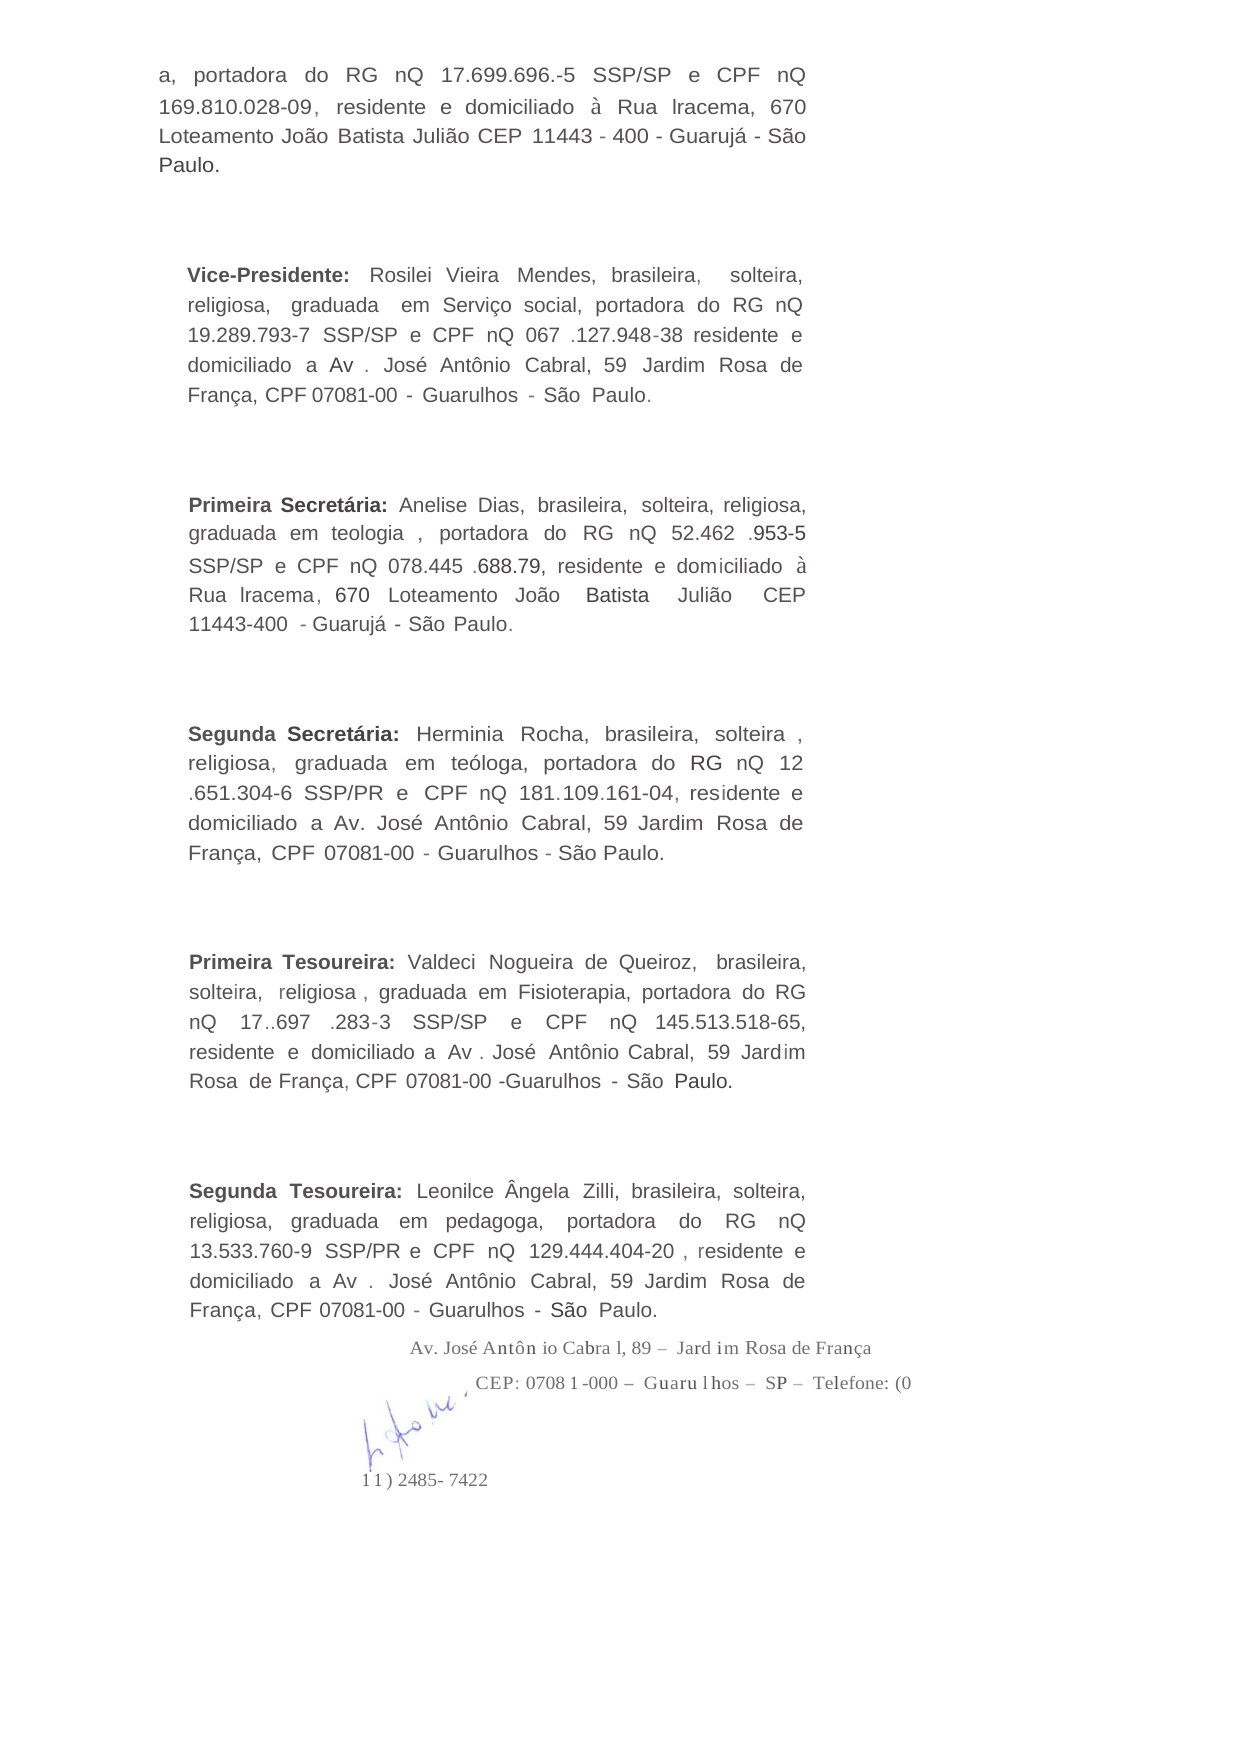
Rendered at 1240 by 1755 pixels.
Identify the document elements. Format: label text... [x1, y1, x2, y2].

text Vice-Presidente: Rosilei Vieira Mendes, brasileira, solteira, religiosa, graduada em Serviço social, portadora do RG nQ 19.289.793-7 SSP/SP e CPF nQ 067 .127.948-38 residente e domiciliado a Av . José Antônio Cabral, 59 Jardim Rosa de França, CPF 07081-00 - Guarulhos - São Paulo. [187, 263, 803, 407]
text Segunda Secretária: Herminia Rocha, brasileira, solteira , religiosa, graduada em teóloga, portadora do RG nQ 12 .651.304-6 SSP/PR e CPF nQ 181.109.161-04, residente e domiciliado a Av. José Antônio Cabral, 59 Jardim Rosa de França, CPF 07081-00 - Guarulhos - São Paulo. [188, 721, 803, 865]
text a, portadora do RG nQ 17.699.696.-5 SSP/SP e CPF nQ 169.810.028-09, residente e domiciliado à Rua lracema, 670 Loteamento João Batista Julião CEP 11443 - 400 - Guarujá - São Paulo. [158, 62, 806, 177]
text Segunda Tesoureira: Leonilce Ângela Zilli, brasileira, solteira, religiosa, graduada em pedagoga, portadora do RG nQ 13.533.760-9 SSP/PR e CPF nQ 129.444.404-20 , residente e domiciliado a Av . José Antônio Cabral, 59 Jardim Rosa de França, CPF 07081-00 - Guarulhos - São Paulo. [189, 1179, 806, 1322]
text Primeira Secretária: Anelise Dias, brasileira, solteira, religiosa, graduada em teologia , portadora do RG nQ 52.462 .953-5 SSP/SP e CPF nQ 078.445 .688.79, residente e domiciliado à Rua lracema, 670 Loteamento João Batista Julião CEP 11443-400 - Guarujá - São Paulo. [188, 492, 807, 636]
text Av. José Antôn io Cabra l, 89 - Jard im Rosa de França CEP: 0708 1 -000 - Guaru l hos - SP - Telefone: (0 1 1 ) 2485- 7422 [362, 1338, 912, 1490]
text Primeira Tesoureira: Valdeci Nogueira de Queiroz, brasileira, solteira, religiosa , graduada em Fisioterapia, portadora do RG nQ 17..697 .283-3 SSP/SP e CPF nQ 145.513.518-65, residente e domiciliado a Av . José Antônio Cabral, 59 Jardim Rosa de França, CPF 07081-00 -Guarulhos - São Paulo. [189, 950, 806, 1093]
